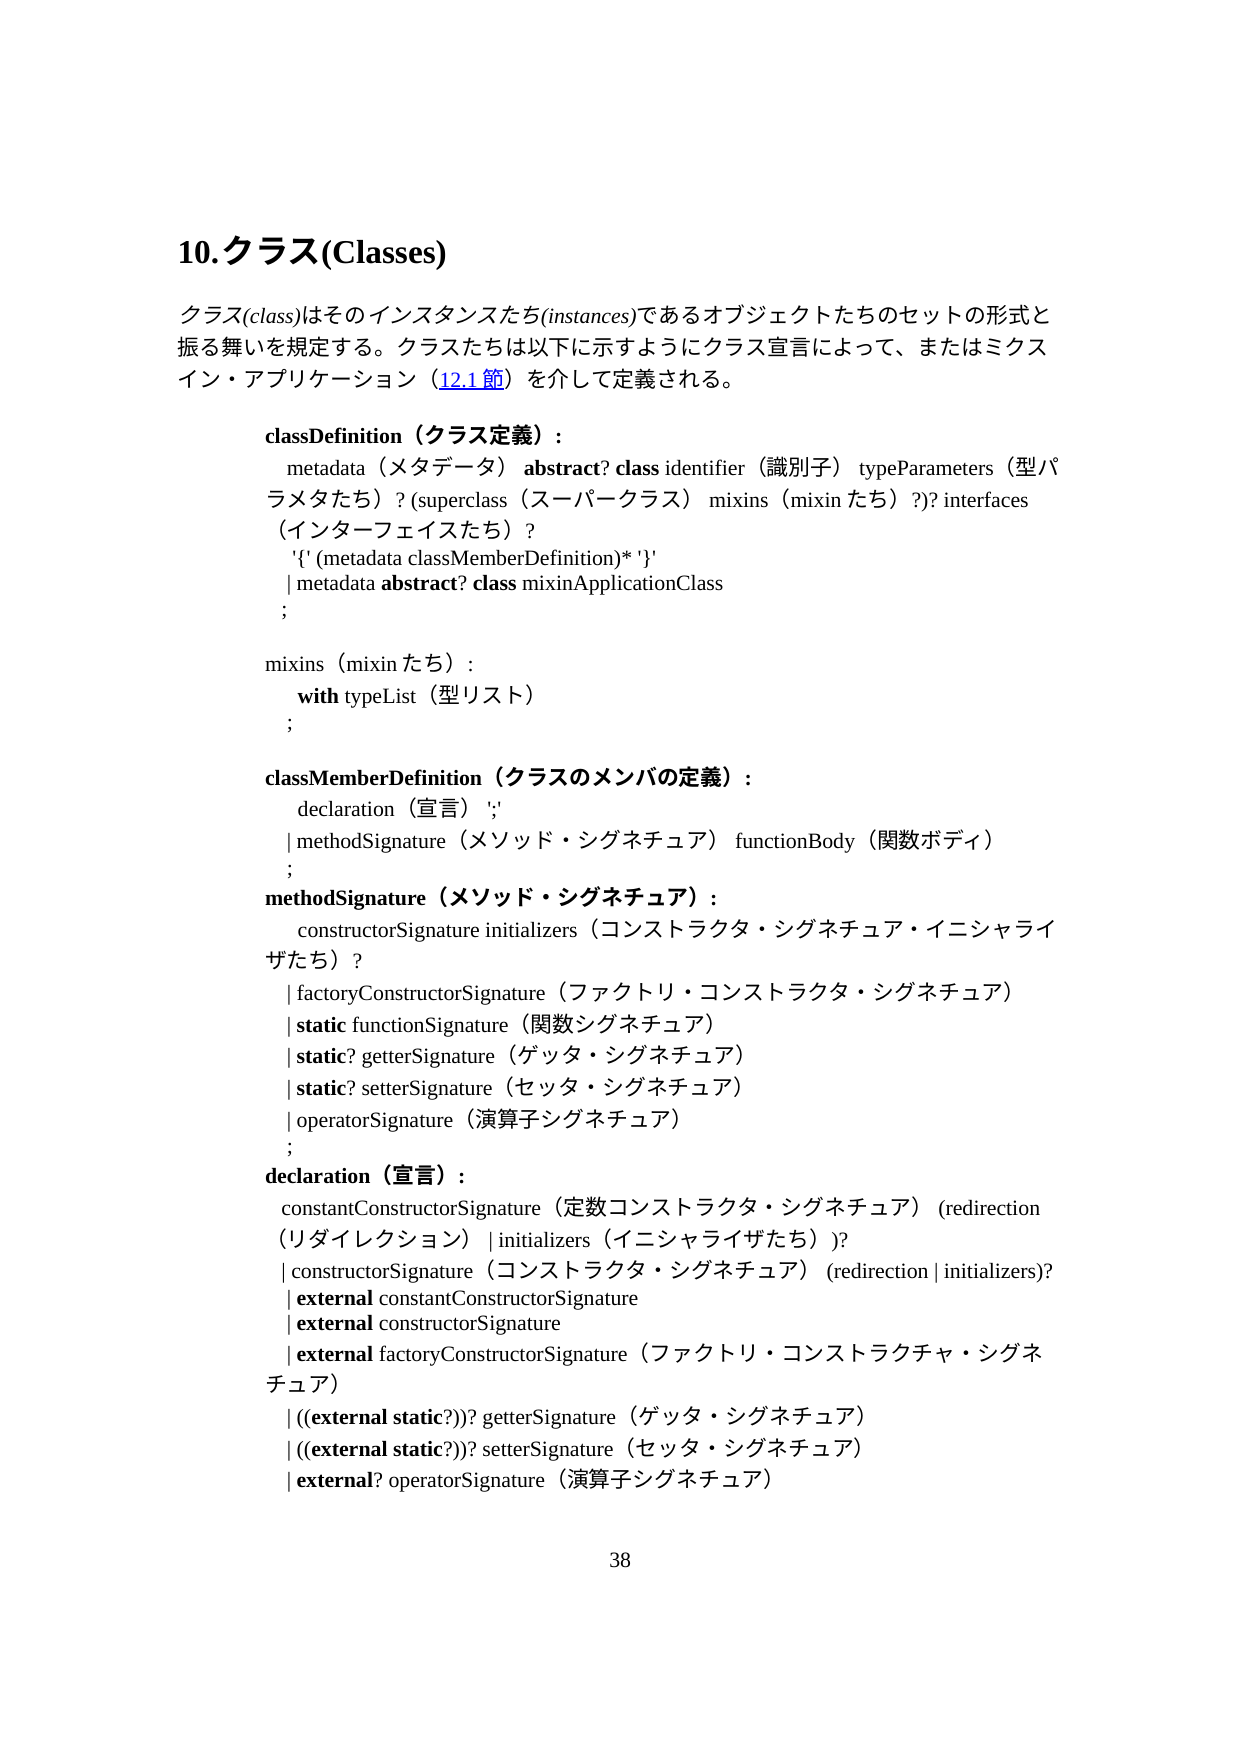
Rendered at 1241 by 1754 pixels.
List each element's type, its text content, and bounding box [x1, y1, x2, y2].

text | ((external static?))? setterSignature（セッタ・シグネチュア） [265, 1431, 1063, 1462]
text with typeList（型リスト） [265, 678, 1063, 709]
text ; [265, 855, 1063, 880]
text | metadata abstract? class mixinApplicationClass [265, 570, 1063, 596]
text classMemberDefinition（クラスのメンバの定義）: [265, 760, 1063, 791]
text | external constructorSignature [265, 1310, 1063, 1336]
text | static? setterSignature（セッタ・シグネチュア） [265, 1070, 1063, 1102]
text | external constantConstructorSignature [265, 1285, 1063, 1310]
subtitle クラス(Classes) [177, 225, 1063, 273]
text ; [265, 596, 1063, 621]
text | static? getterSignature（ゲッタ・シグネチュア） [265, 1038, 1063, 1070]
text | operatorSignature（演算子シグネチュア） [265, 1102, 1063, 1133]
text declaration（宣言） ';' [265, 791, 1063, 823]
text | factoryConstructorSignature（ファクトリ・コンストラクタ・シグネチュア） [265, 975, 1063, 1007]
text constantConstructorSignature（定数コンストラクタ・シグネチュア） (redirection（リダイレクション） | initializers（イニシャライザたち）)? [265, 1190, 1063, 1253]
text ; [265, 709, 1063, 734]
text ; [265, 1133, 1063, 1158]
text クラス(class)はそのインスタンスたち(instances)であるオブジェクトたちのセットの形式と振る舞いを規定する。クラスたちは以下に示すようにクラス宣言によって、またはミクスイン・アプリケーション（12.1節）を介して定義される。 [177, 298, 1063, 393]
text | external? operatorSignature（演算子シグネチュア） [265, 1462, 1063, 1494]
text metadata（メタデータ） abstract? class identifier（識別子） typeParameters（型パラメタたち）? (superclass（スーパークラス） mixins（mixinたち）?)? interfaces（インターフェイスたち）? [265, 450, 1063, 545]
text classDefinition（クラス定義）: [265, 418, 1063, 450]
text | ((external static?))? getterSignature（ゲッタ・シグネチュア） [265, 1399, 1063, 1431]
text | methodSignature（メソッド・シグネチュア） functionBody（関数ボディ） [265, 823, 1063, 855]
text mixins（mixinたち）: [265, 646, 1063, 678]
text declaration（宣言）: [265, 1158, 1063, 1190]
text | static functionSignature（関数シグネチュア） [265, 1007, 1063, 1038]
text | constructorSignature（コンストラクタ・シグネチュア） (redirection | initializers)? [265, 1253, 1063, 1285]
text constructorSignature initializers（コンストラクタ・シグネチュア・イニシャライザたち）? [265, 912, 1063, 975]
text '{' (metadata classMemberDefinition)* '}' [265, 545, 1063, 570]
text | external factoryConstructorSignature（ファクトリ・コンストラクチャ・シグネチュア） [265, 1336, 1063, 1399]
text methodSignature（メソッド・シグネチュア）: [265, 880, 1063, 912]
